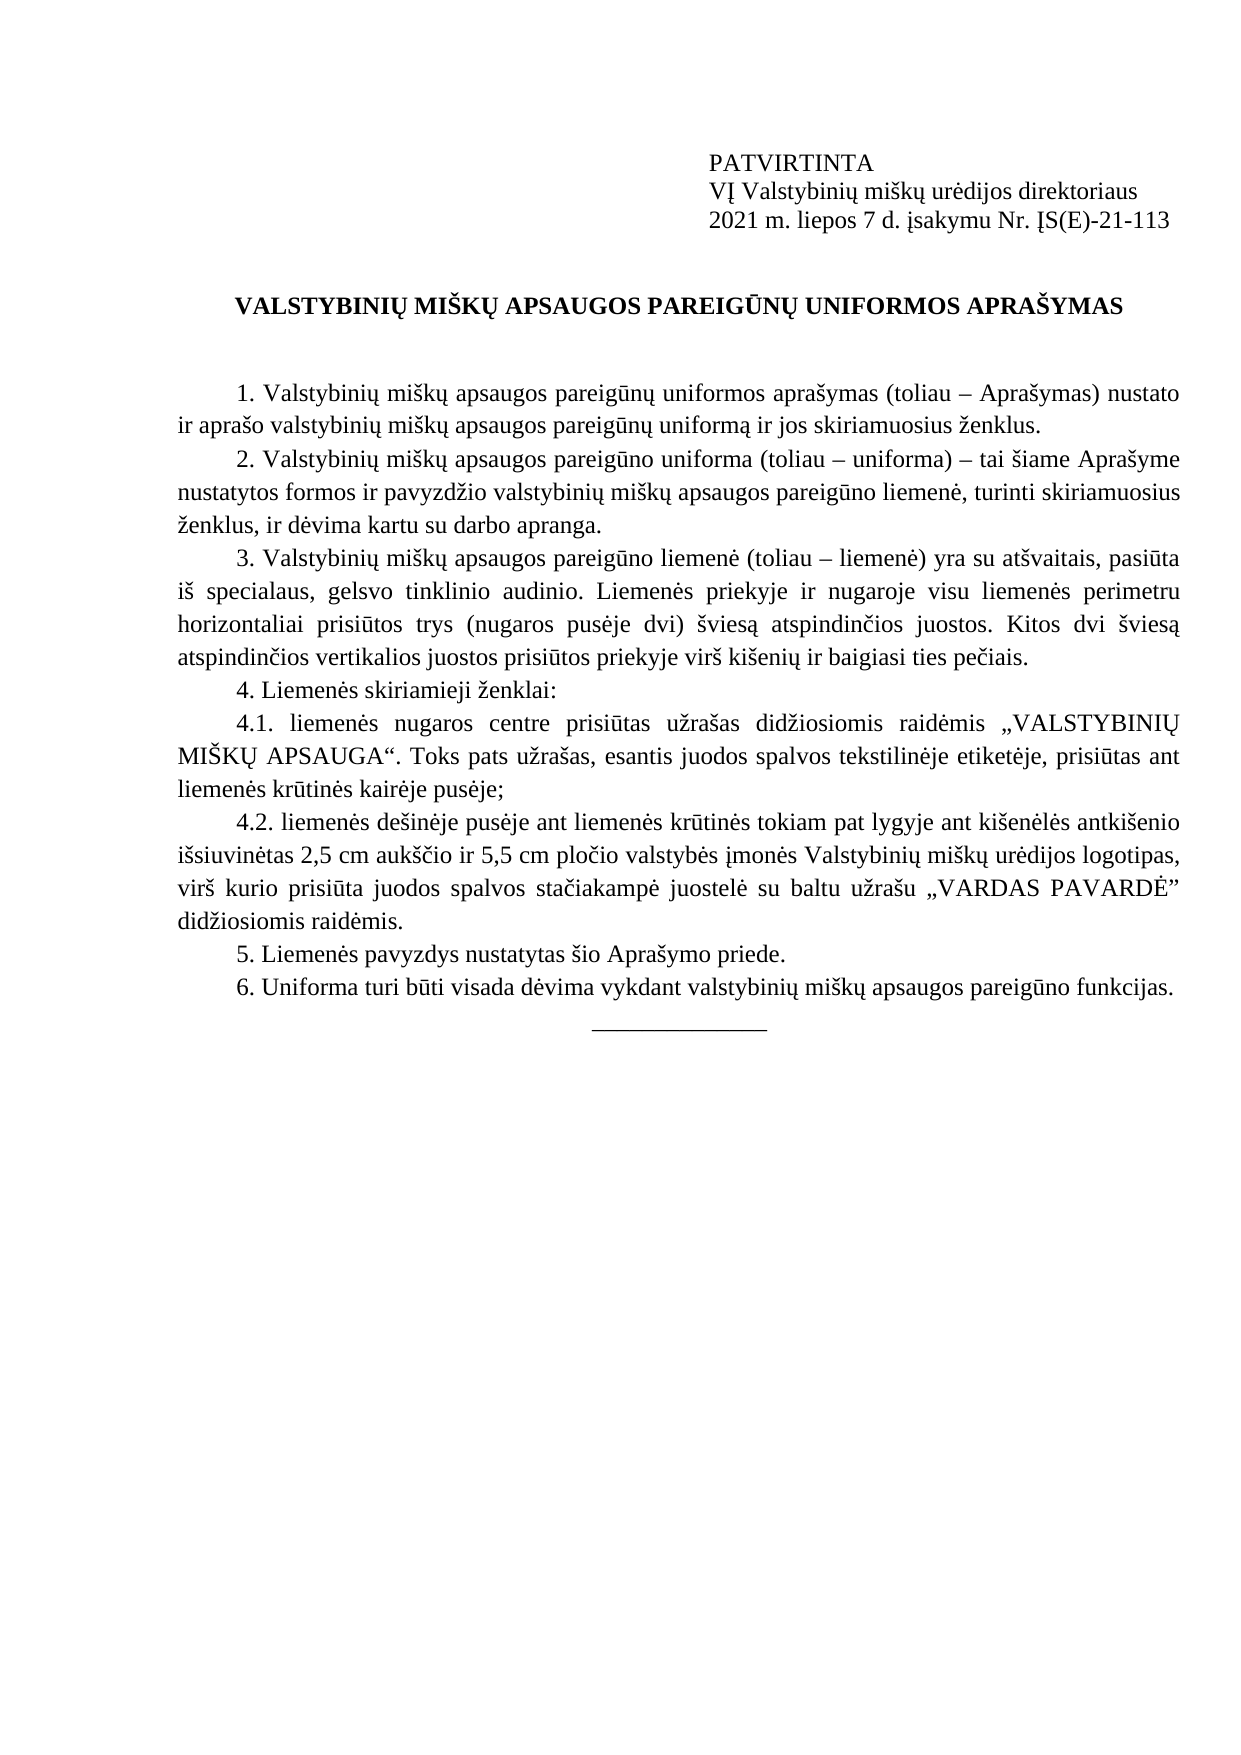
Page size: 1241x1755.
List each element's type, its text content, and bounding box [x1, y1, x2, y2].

text VALSTYBINIŲ MIŠKŲ APSAUGOS PAREIGŪNŲ UNIFORMOS APRAŠYMAS [177, 291, 1181, 320]
text PATVIRTINTA [177, 148, 1181, 176]
text 4.2. liemenės dešinėje pusėje ant liemenės krūtinės tokiam pat lygyje ant kišenėlės antkišenio išsiuvinėtas 2,5 cm aukščio ir 5,5 cm pločio valstybės įmonės Valstybinių miškų urėdijos logotipas, virš kurio prisiūta juodos spalvos stačiakampė juostelė su baltu užrašu „VARDAS PAVARDĖ” didžiosiomis raidėmis. [177, 807, 1181, 935]
text ______________ [177, 1005, 1181, 1034]
text 4. Liemenės skiriamieji ženklai: [177, 675, 1181, 703]
text 1. Valstybinių miškų apsaugos pareigūnų uniformos aprašymas (toliau – Aprašymas) nustato ir aprašo valstybinių miškų apsaugos pareigūnų uniformą ir jos skiriamuosius ženklus. [177, 378, 1181, 439]
text 2. Valstybinių miškų apsaugos pareigūno uniforma (toliau – uniforma) – tai šiame Aprašyme nustatytos formos ir pavyzdžio valstybinių miškų apsaugos pareigūno liemenė, turinti skiriamuosius ženklus, ir dėvima kartu su darbo apranga. [177, 444, 1181, 538]
text 4.1. liemenės nugaros centre prisiūtas užrašas didžiosiomis raidėmis „VALSTYBINIŲ MIŠKŲ APSAUGA“. Toks pats užrašas, esantis juodos spalvos tekstilinėje etiketėje, prisiūtas ant liemenės krūtinės kairėje pusėje; [177, 708, 1181, 803]
text 2021 m. liepos 7 d. įsakymu Nr. ĮS(E)-21-113 [177, 205, 1181, 234]
text VĮ Valstybinių miškų urėdijos direktoriaus [177, 176, 1181, 205]
text 5. Liemenės pavyzdys nustatytas šio Aprašymo priede. [177, 939, 1181, 968]
text 6. Uniforma turi būti visada dėvima vykdant valstybinių miškų apsaugos pareigūno funkcijas. [177, 972, 1181, 1001]
text 3. Valstybinių miškų apsaugos pareigūno liemenė (toliau – liemenė) yra su atšvaitais, pasiūta iš specialaus, gelsvo tinklinio audinio. Liemenės priekyje ir nugaroje visu liemenės perimetru horizontaliai prisiūtos trys (nugaros pusėje dvi) šviesą atspindinčios juostos. Kitos dvi šviesą atspindinčios vertikalios juostos prisiūtos priekyje virš kišenių ir baigiasi ties pečiais. [177, 543, 1181, 671]
